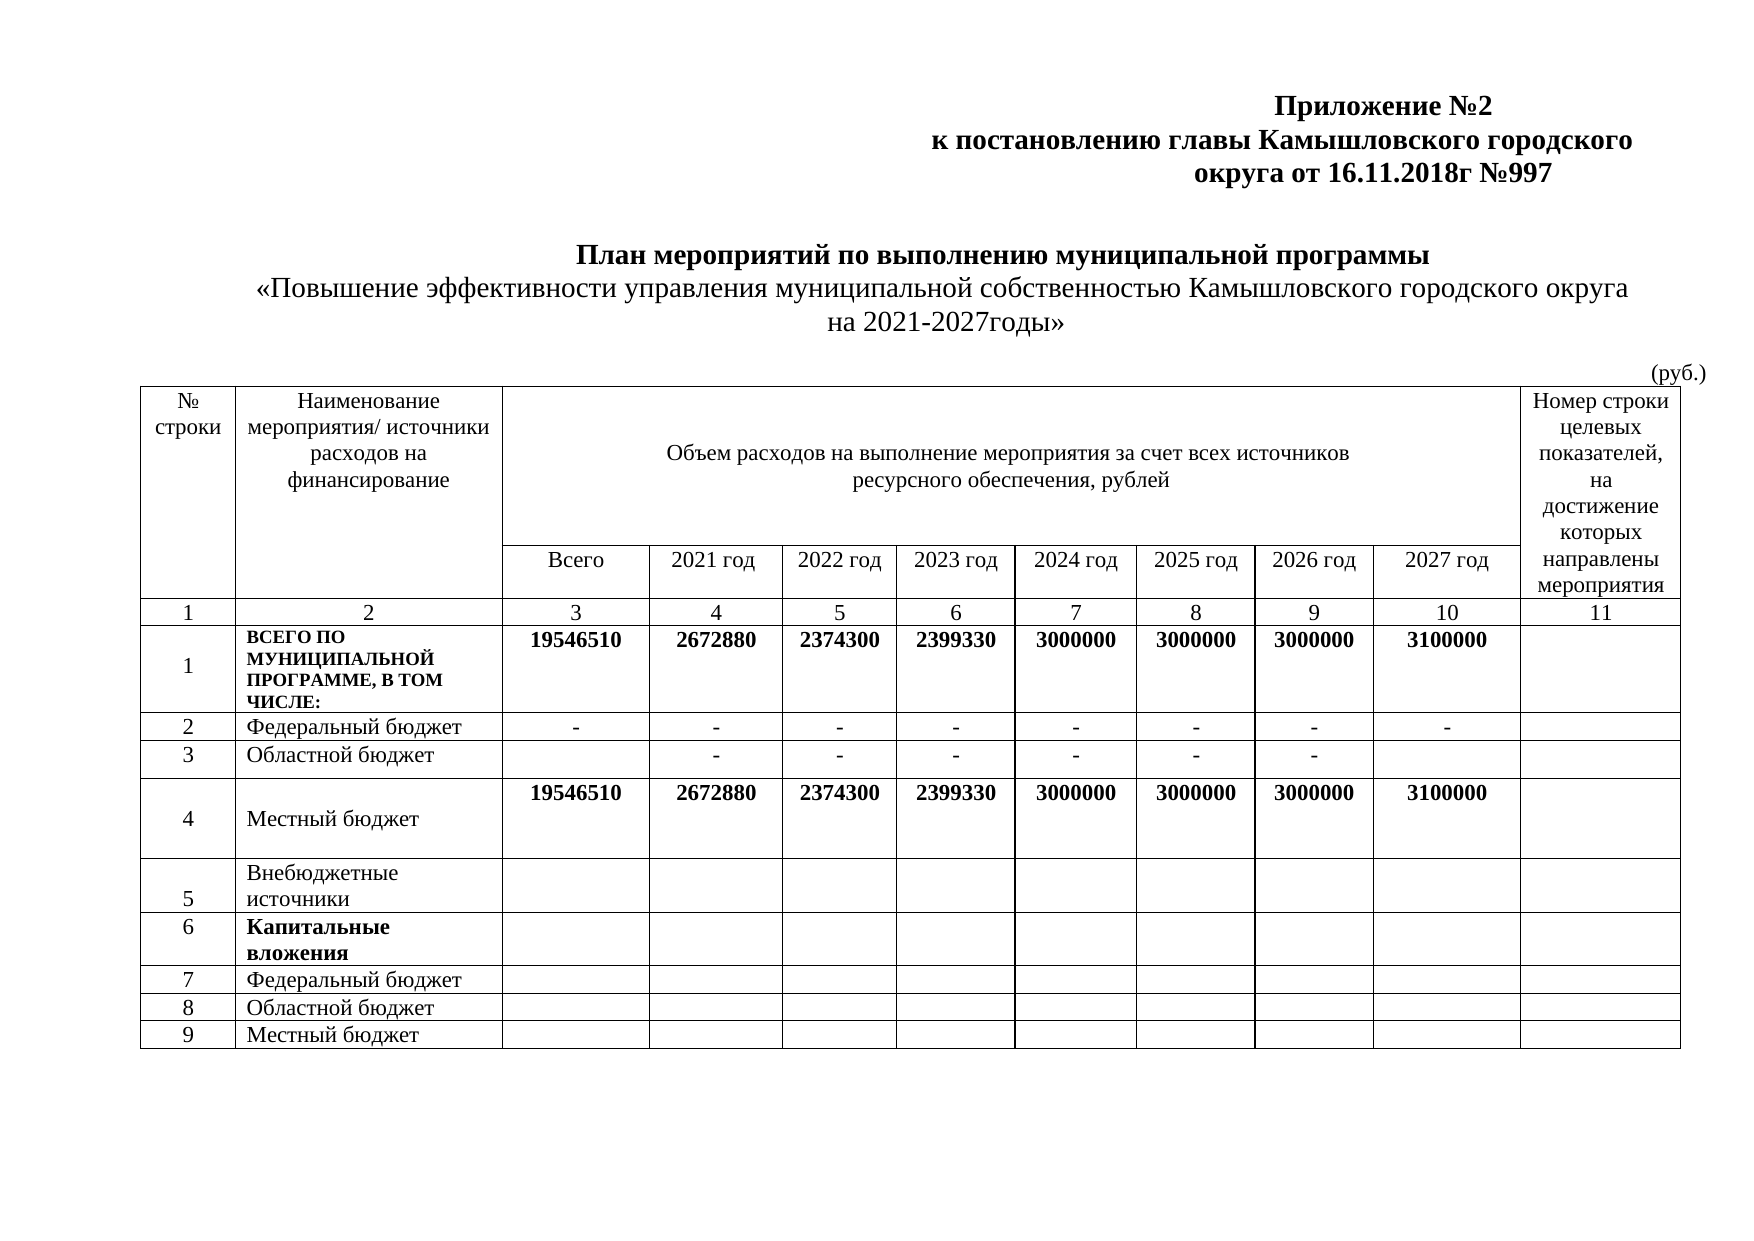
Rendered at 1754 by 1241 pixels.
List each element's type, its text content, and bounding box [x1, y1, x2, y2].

table_cell - [897, 713, 1014, 739]
table_cell Капитальные вложения [236, 913, 502, 965]
table_cell [1521, 741, 1680, 778]
table_header Номер строки целевых показателей, на достижение которых направлены мероприятия [1521, 387, 1680, 597]
table_cell 19546510 [503, 779, 649, 858]
table_cell [650, 1021, 782, 1048]
table_cell Федеральный бюджет [236, 966, 502, 993]
table_cell [1521, 713, 1680, 739]
table_cell 2026 год [1256, 546, 1373, 597]
table_cell 3000000 [1016, 779, 1136, 858]
table_cell [1521, 1021, 1680, 1048]
table_header Объем расходов на выполнение мероприятия за счет всех источников ресурсного обеспечения, рублей [503, 387, 1520, 545]
table_cell Внебюджетные источники [236, 859, 502, 912]
table_cell [897, 966, 1014, 993]
table_cell 2399330 [897, 779, 1014, 858]
table_cell 6 [897, 599, 1014, 625]
table_cell 3000000 [1137, 779, 1254, 858]
table_cell 2672880 [650, 626, 782, 712]
table_cell 4 [650, 599, 782, 625]
table_cell [1374, 994, 1520, 1020]
table_cell [1374, 1021, 1520, 1048]
table_cell 8 [141, 994, 235, 1020]
table_cell [783, 859, 896, 912]
table_cell 2022 год [783, 546, 896, 597]
table_cell - [897, 741, 1014, 778]
table_cell [1256, 1021, 1373, 1048]
table_cell [1137, 1021, 1254, 1048]
table_cell 3000000 [1256, 779, 1373, 858]
table_cell 2374300 [783, 626, 896, 712]
table_cell [1137, 913, 1254, 965]
table_header № строки [141, 387, 235, 597]
table_cell 1 [141, 599, 235, 625]
table_cell [783, 1021, 896, 1048]
table_cell [1521, 994, 1680, 1020]
table_cell Областной бюджет [236, 741, 502, 778]
table_cell - [1374, 713, 1520, 739]
table_cell - [1256, 741, 1373, 778]
table_cell [1521, 913, 1680, 965]
table_cell - [650, 741, 782, 778]
table_cell 7 [141, 966, 235, 993]
table_cell Всего [503, 546, 649, 597]
table_cell 3 [141, 741, 235, 778]
table_cell Местный бюджет [236, 1021, 502, 1048]
table_cell [1374, 741, 1520, 778]
table_cell (руб.) [118, 338, 1717, 1049]
table_cell [1256, 913, 1373, 965]
table_cell [897, 994, 1014, 1020]
table_cell 2021 год [650, 546, 782, 597]
table_cell 2023 год [897, 546, 1014, 597]
table_cell [1137, 966, 1254, 993]
table_cell 6 [141, 913, 235, 965]
table_cell 2024 год [1016, 546, 1136, 597]
table_header Приложение №2 к постановлению главы Камышловского городского округа от 16.11.2018г №997 План мероприятий по выполнению муниципальной программы «Повышение эффективности управления муниципальной собственностью Камышловского городского округа на 2021-2027годы» [118, 89, 1717, 338]
table_cell [897, 913, 1014, 965]
table_cell 1 [141, 626, 235, 712]
table_cell Областной бюджет [236, 994, 502, 1020]
table_cell [503, 859, 649, 912]
table_cell 10 [1374, 599, 1520, 625]
table_cell [897, 859, 1014, 912]
table_cell [1016, 1021, 1136, 1048]
table_cell 2672880 [650, 779, 782, 858]
table_cell 2399330 [897, 626, 1014, 712]
table_cell [1256, 966, 1373, 993]
table_cell Местный бюджет [236, 779, 502, 858]
table_cell 8 [1137, 599, 1254, 625]
table_cell 2 [236, 599, 502, 625]
table_cell 3000000 [1256, 626, 1373, 712]
table_cell - [1137, 713, 1254, 739]
table_cell [783, 966, 896, 993]
table_cell 5 [141, 859, 235, 912]
table_cell [503, 741, 649, 778]
table_cell - [1016, 741, 1136, 778]
table_cell 3 [503, 599, 649, 625]
table_cell 3000000 [1137, 626, 1254, 712]
table_cell [503, 913, 649, 965]
table_cell Федеральный бюджет [236, 713, 502, 739]
table_cell ВСЕГО ПО МУНИЦИПАЛЬНОЙ ПРОГРАММЕ, В ТОМ ЧИСЛЕ: [236, 626, 502, 712]
table_cell [503, 966, 649, 993]
table_cell 2027 год [1374, 546, 1520, 597]
table_cell - [783, 741, 896, 778]
table_cell - [503, 713, 649, 739]
table_cell [650, 913, 782, 965]
table_cell 19546510 [503, 626, 649, 712]
table_header Наименование мероприятия/ источники расходов на финансирование [236, 387, 502, 597]
table_cell [1137, 994, 1254, 1020]
table_cell 11 [1521, 599, 1680, 625]
table_cell 3100000 [1374, 779, 1520, 858]
table_cell 9 [1256, 599, 1373, 625]
table_cell 9 [141, 1021, 235, 1048]
table_cell 7 [1016, 599, 1136, 625]
table_cell [503, 994, 649, 1020]
table_cell - [1256, 713, 1373, 739]
table_cell [1016, 966, 1136, 993]
table_cell [783, 994, 896, 1020]
table_cell [1374, 966, 1520, 993]
table_cell 3000000 [1016, 626, 1136, 712]
table_cell [1016, 859, 1136, 912]
table_cell - [1016, 713, 1136, 739]
table_cell 3100000 [1374, 626, 1520, 712]
table_cell [650, 859, 782, 912]
table_cell [783, 913, 896, 965]
table_cell [1016, 913, 1136, 965]
table_cell - [650, 713, 782, 739]
table_cell [650, 966, 782, 993]
table_cell [1137, 859, 1254, 912]
table_cell 2 [141, 713, 235, 739]
table_cell [1374, 913, 1520, 965]
table_cell 5 [783, 599, 896, 625]
table_cell - [783, 713, 896, 739]
table_cell - [1137, 741, 1254, 778]
table_cell [897, 1021, 1014, 1048]
table_cell [1374, 859, 1520, 912]
table_cell 2025 год [1137, 546, 1254, 597]
table_cell [1256, 994, 1373, 1020]
table_cell [1016, 994, 1136, 1020]
table_cell [1521, 779, 1680, 858]
table_cell [1256, 859, 1373, 912]
table_cell 2374300 [783, 779, 896, 858]
table_cell 4 [141, 779, 235, 858]
table_cell [503, 1021, 649, 1048]
table_cell [1521, 966, 1680, 993]
table_cell [1521, 626, 1680, 712]
table_cell [1521, 859, 1680, 912]
table_cell [650, 994, 782, 1020]
